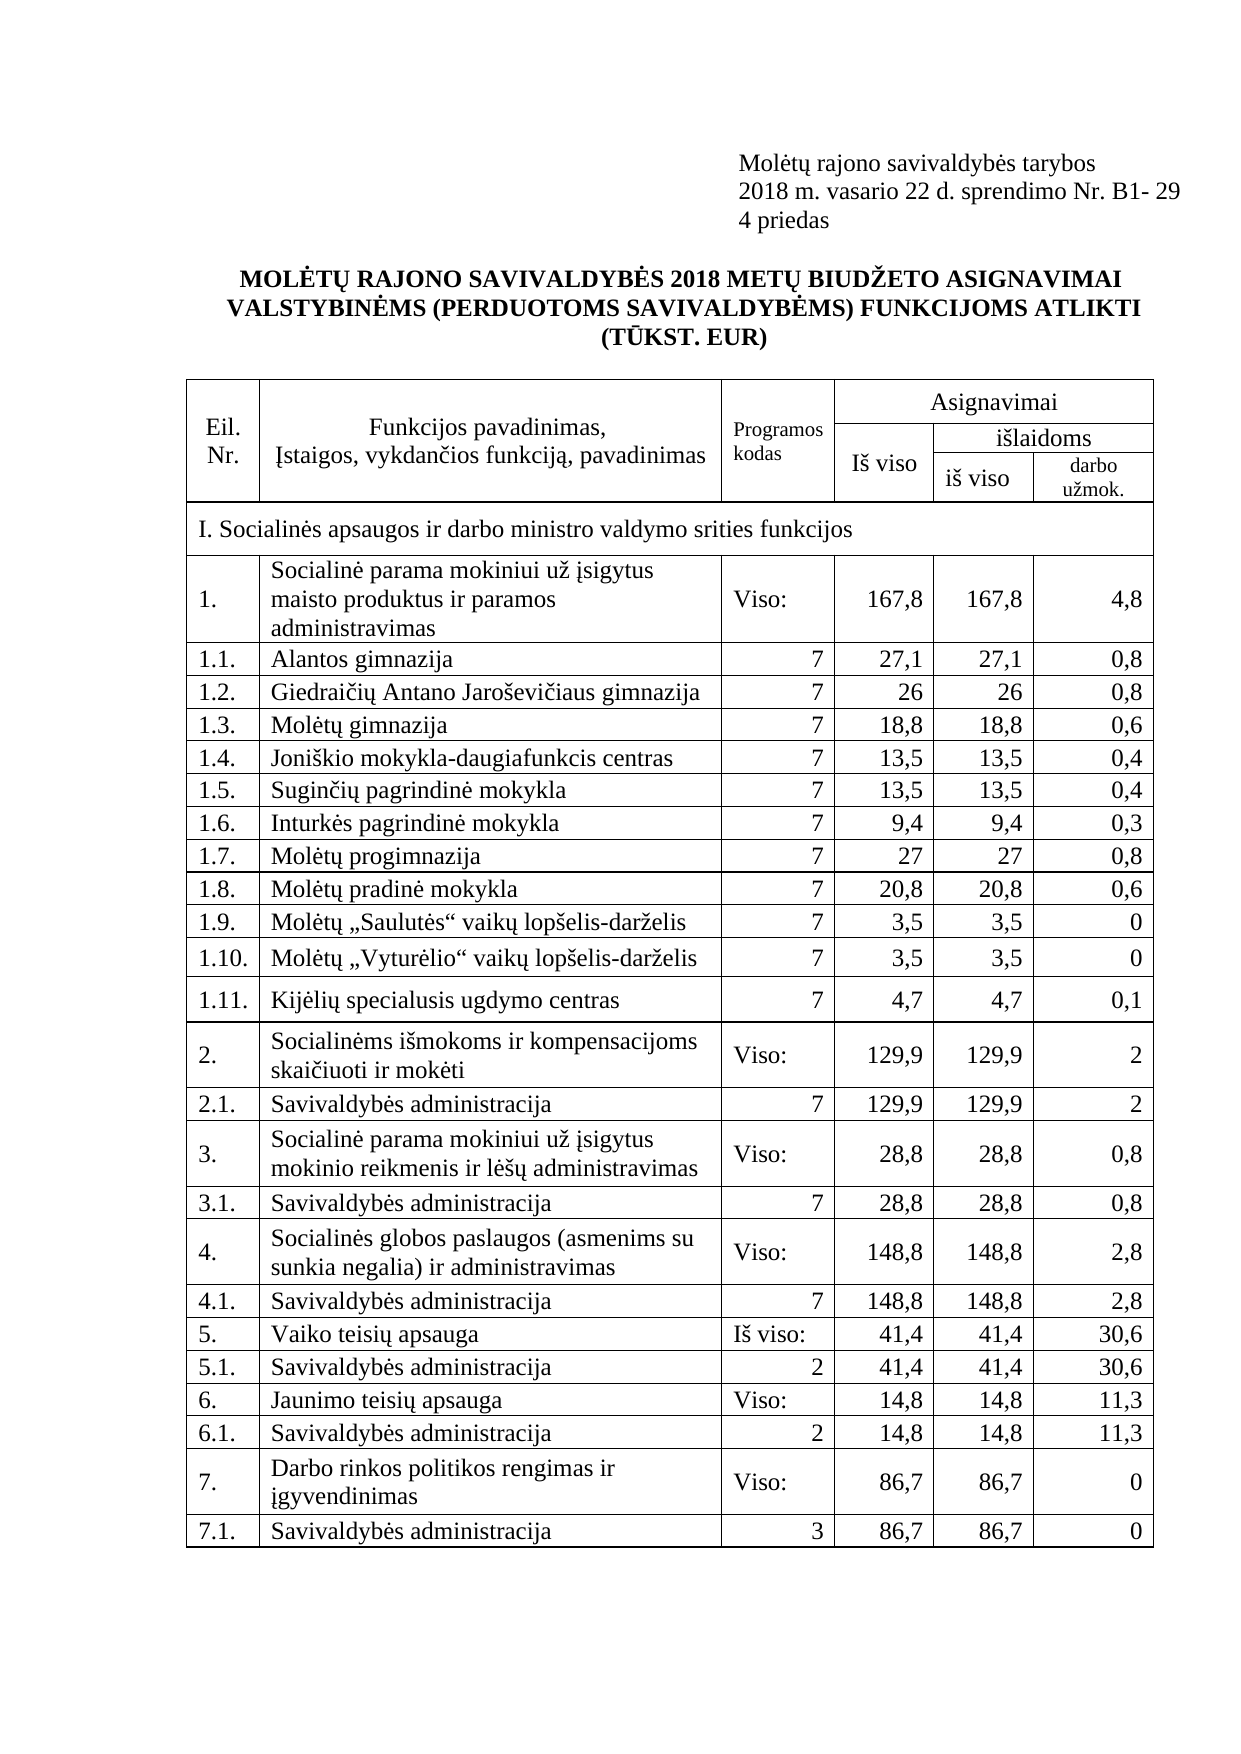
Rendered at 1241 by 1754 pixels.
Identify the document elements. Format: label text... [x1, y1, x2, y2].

table_cell 1.11. [187, 977, 259, 1021]
table_cell 3,5 [934, 938, 1033, 976]
table_cell Molėtų „Saulutės“ vaikų lopšelis-darželis [260, 905, 721, 937]
table_cell 1.6. [187, 807, 259, 839]
table_cell 14,8 [835, 1384, 933, 1415]
table_cell Molėtų progimnazija [260, 840, 721, 871]
table_cell 0,3 [1034, 807, 1153, 839]
table_cell 14,8 [934, 1416, 1033, 1448]
table_cell 4,7 [934, 977, 1033, 1021]
table_cell 0,8 [1034, 1121, 1153, 1186]
table_cell 86,7 [835, 1515, 933, 1546]
table_cell 7 [722, 873, 834, 904]
table_cell Alantos gimnazija [260, 643, 721, 674]
table_cell Socialinė parama mokiniui už įsigytus maisto produktus ir paramos administravimas [260, 556, 721, 642]
table_cell 148,8 [835, 1219, 933, 1284]
table_cell darbo užmok. [1034, 453, 1153, 501]
table_cell 1.5. [187, 774, 259, 806]
table_header Eil. Nr. [187, 380, 259, 501]
table_cell 7 [722, 807, 834, 839]
table_cell 86,7 [934, 1515, 1033, 1546]
table_cell 7 [722, 977, 834, 1021]
table_cell 148,8 [934, 1285, 1033, 1317]
table_cell 7 [722, 1285, 834, 1317]
table_cell 41,4 [835, 1351, 933, 1382]
table_cell Viso: [722, 1121, 834, 1186]
table_cell Viso: [722, 556, 834, 642]
table_cell 7 [722, 741, 834, 773]
table_cell Vaiko teisių apsauga [260, 1318, 721, 1349]
table_cell Viso: [722, 1023, 834, 1087]
table_cell 4,8 [1034, 556, 1153, 642]
table_cell 0,4 [1034, 741, 1153, 773]
table_cell 129,9 [934, 1088, 1033, 1120]
table_cell Kijėlių specialusis ugdymo centras [260, 977, 721, 1021]
table_cell išlaidoms [934, 424, 1153, 452]
table_cell 7 [722, 840, 834, 871]
table_cell 5.1. [187, 1351, 259, 1382]
table_cell 1. [187, 556, 259, 642]
table_cell 2 [1034, 1023, 1153, 1087]
table_cell 2. [187, 1023, 259, 1087]
table_cell Viso: [722, 1384, 834, 1415]
table_cell 1.1. [187, 643, 259, 674]
table_cell 86,7 [835, 1449, 933, 1514]
table_cell 14,8 [934, 1384, 1033, 1415]
table_cell 13,5 [934, 741, 1033, 773]
text MOLĖTŲ RAJONO SAVIVALDYBĖS 2018 METŲ BIUDŽETO ASIGNAVIMAI VALSTYBINĖMS (PERDUOTOMS SAVIVALDYBĖMS) FUNKCIJOMS ATLIKTI (TŪKST. EUR) [187, 264, 1181, 351]
table_cell 2 [722, 1416, 834, 1448]
table_cell 129,9 [835, 1088, 933, 1120]
table_cell 7 [722, 905, 834, 937]
table_cell iš viso [934, 453, 1033, 501]
table_cell 26 [934, 676, 1033, 707]
table_cell 18,8 [835, 709, 933, 740]
table_cell 27,1 [934, 643, 1033, 674]
table_cell Socialinės globos paslaugos (asmenims su sunkia negalia) ir administravimas [260, 1219, 721, 1284]
table_cell 27,1 [835, 643, 933, 674]
table_cell 6.1. [187, 1416, 259, 1448]
table_cell 13,5 [835, 774, 933, 806]
table_cell Viso: [722, 1449, 834, 1514]
table_cell 11,3 [1034, 1416, 1153, 1448]
table_cell 18,8 [934, 709, 1033, 740]
table_cell 27 [934, 840, 1033, 871]
table_cell 0,6 [1034, 873, 1153, 904]
table_cell 0,6 [1034, 709, 1153, 740]
table_cell 20,8 [934, 873, 1033, 904]
table_cell 2 [722, 1351, 834, 1382]
table_cell 7 [722, 643, 834, 674]
table_cell 167,8 [934, 556, 1033, 642]
table_cell Giedraičių Antano Jaroševičiaus gimnazija [260, 676, 721, 707]
table_cell 7 [722, 774, 834, 806]
table_cell 3.1. [187, 1187, 259, 1218]
table_cell Molėtų pradinė mokykla [260, 873, 721, 904]
table_cell 1.2. [187, 676, 259, 707]
table_cell 30,6 [1034, 1318, 1153, 1349]
table_cell 0 [1034, 1515, 1153, 1546]
table_cell 9,4 [835, 807, 933, 839]
table_cell 30,6 [1034, 1351, 1153, 1382]
table_cell 2.1. [187, 1088, 259, 1120]
table_cell 6. [187, 1384, 259, 1415]
table_cell 0,1 [1034, 977, 1153, 1021]
table_cell 167,8 [835, 556, 933, 642]
table_cell Viso: [722, 1219, 834, 1284]
table_cell 1.8. [187, 873, 259, 904]
table_cell 148,8 [934, 1219, 1033, 1284]
table_cell Savivaldybės administracija [260, 1351, 721, 1382]
table_cell 26 [835, 676, 933, 707]
table_cell 148,8 [835, 1285, 933, 1317]
table_cell Savivaldybės administracija [260, 1088, 721, 1120]
table_cell 41,4 [934, 1351, 1033, 1382]
text 4 priedas [738, 205, 1181, 234]
table_cell 41,4 [934, 1318, 1033, 1349]
table_cell Darbo rinkos politikos rengimas ir įgyvendinimas [260, 1449, 721, 1514]
table_cell 7.1. [187, 1515, 259, 1546]
table_cell 7 [722, 1088, 834, 1120]
table_cell 2 [1034, 1088, 1153, 1120]
table_cell 13,5 [934, 774, 1033, 806]
table_cell 4,7 [835, 977, 933, 1021]
table_cell 28,8 [934, 1121, 1033, 1186]
table_cell 28,8 [835, 1187, 933, 1218]
table_cell Savivaldybės administracija [260, 1187, 721, 1218]
table_cell 1.3. [187, 709, 259, 740]
table_cell 86,7 [934, 1449, 1033, 1514]
table_cell 0,8 [1034, 840, 1153, 871]
table_cell 7 [722, 676, 834, 707]
table_cell 3. [187, 1121, 259, 1186]
table_cell Molėtų „Vyturėlio“ vaikų lopšelis-darželis [260, 938, 721, 976]
table_cell 28,8 [835, 1121, 933, 1186]
table_cell 2,8 [1034, 1219, 1153, 1284]
table_cell Joniškio mokykla-daugiafunkcis centras [260, 741, 721, 773]
table_cell 129,9 [835, 1023, 933, 1087]
table_cell Socialinėms išmokoms ir kompensacijoms skaičiuoti ir mokėti [260, 1023, 721, 1087]
table_cell 1.7. [187, 840, 259, 871]
table_cell 1.9. [187, 905, 259, 937]
table_cell Molėtų gimnazija [260, 709, 721, 740]
table_cell I. Socialinės apsaugos ir darbo ministro valdymo srities funkcijos [187, 503, 1153, 554]
table_cell 41,4 [835, 1318, 933, 1349]
table_cell Iš viso: [722, 1318, 834, 1349]
table_cell 0 [1034, 1449, 1153, 1514]
table_cell Savivaldybės administracija [260, 1416, 721, 1448]
table_header Asignavimai [835, 380, 1153, 422]
table_cell 7 [722, 1187, 834, 1218]
table_cell 2,8 [1034, 1285, 1153, 1317]
table_cell 7 [722, 709, 834, 740]
table_cell 3 [722, 1515, 834, 1546]
table_cell 0,4 [1034, 774, 1153, 806]
table_cell 3,5 [835, 905, 933, 937]
table_cell Inturkės pagrindinė mokykla [260, 807, 721, 839]
table_cell 27 [835, 840, 933, 871]
table_cell 9,4 [934, 807, 1033, 839]
table_cell Jaunimo teisių apsauga [260, 1384, 721, 1415]
table_cell 0,8 [1034, 1187, 1153, 1218]
table_cell 0 [1034, 905, 1153, 937]
table_cell Savivaldybės administracija [260, 1515, 721, 1546]
table_cell 4.1. [187, 1285, 259, 1317]
table_cell 14,8 [835, 1416, 933, 1448]
table_cell 0,8 [1034, 643, 1153, 674]
table_cell 4. [187, 1219, 259, 1284]
table_cell 3,5 [835, 938, 933, 976]
table_cell 28,8 [934, 1187, 1033, 1218]
table_cell 7. [187, 1449, 259, 1514]
table_cell 3,5 [934, 905, 1033, 937]
table_cell Iš viso [835, 424, 933, 501]
text Molėtų rajono savivaldybės tarybos [738, 148, 1181, 176]
table_cell Suginčių pagrindinė mokykla [260, 774, 721, 806]
table_cell 20,8 [835, 873, 933, 904]
table_cell 5. [187, 1318, 259, 1349]
table_cell 129,9 [934, 1023, 1033, 1087]
table_cell 0,8 [1034, 676, 1153, 707]
table_cell 11,3 [1034, 1384, 1153, 1415]
table_header Funkcijos pavadinimas, Įstaigos, vykdančios funkciją, pavadinimas [260, 380, 721, 501]
table_header Programos kodas [722, 380, 834, 501]
table_cell 7 [722, 938, 834, 976]
table_cell 0 [1034, 938, 1153, 976]
table_cell 1.4. [187, 741, 259, 773]
table_cell 1.10. [187, 938, 259, 976]
table_cell Socialinė parama mokiniui už įsigytus mokinio reikmenis ir lėšų administravimas [260, 1121, 721, 1186]
table_cell 13,5 [835, 741, 933, 773]
text 2018 m. vasario 22 d. sprendimo Nr. B1- 29 [738, 176, 1181, 205]
table_cell Savivaldybės administracija [260, 1285, 721, 1317]
